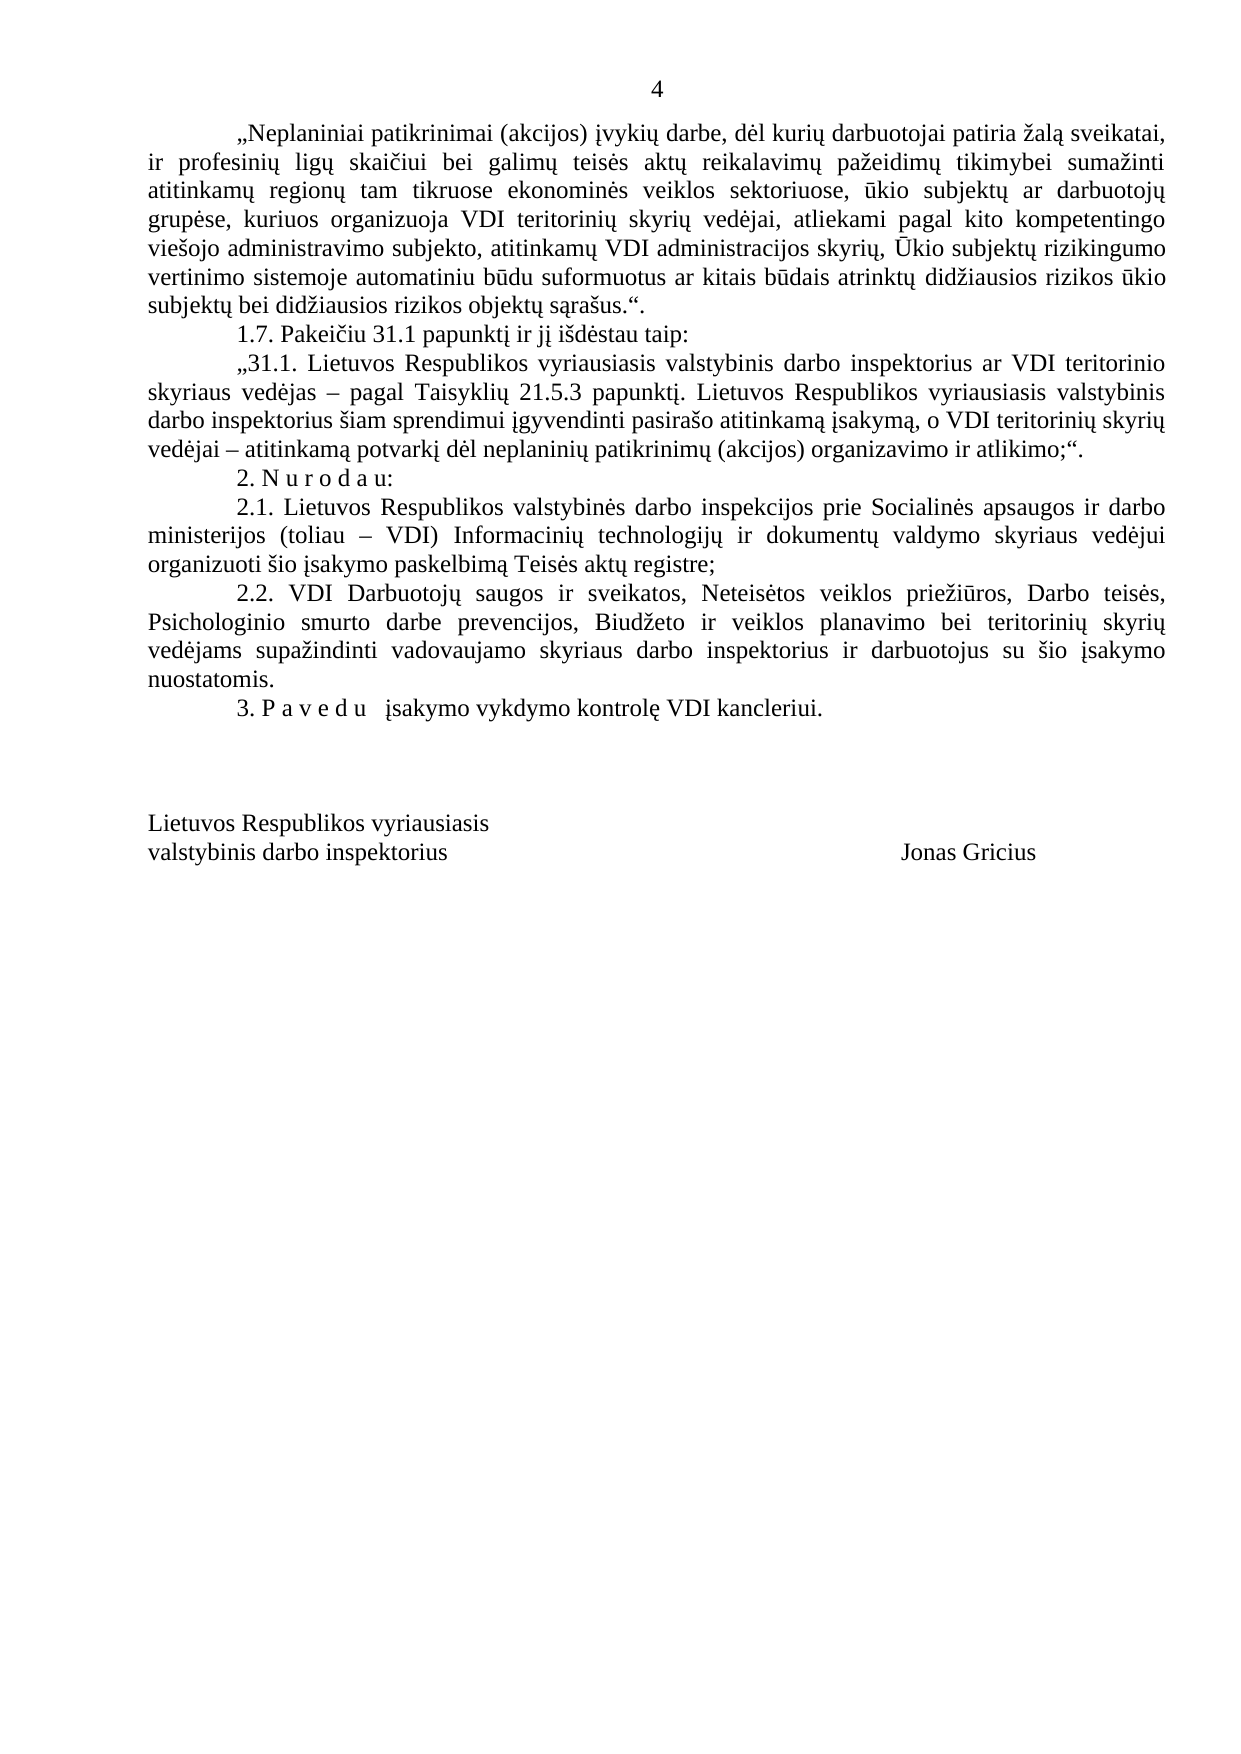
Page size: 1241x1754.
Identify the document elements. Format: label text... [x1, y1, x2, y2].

text „Neplaniniai patikrinimai (akcijos) įvykių darbe, dėl kurių darbuotojai patiria žalą sveikatai, ir profesinių ligų skaičiui bei galimų teisės aktų reikalavimų pažeidimų tikimybei sumažinti atitinkamų regionų tam tikruose ekonominės veiklos sektoriuose, ūkio subjektų ar darbuotojų grupėse, kuriuos organizuoja VDI teritorinių skyrių vedėjai, atliekami pagal kito kompetentingo viešojo administravimo subjekto, atitinkamų VDI administracijos skyrių, Ūkio subjektų rizikingumo vertinimo sistemoje automatiniu būdu suformuotus ar kitais būdais atrinktų didžiausios rizikos ūkio subjektų bei didžiausios rizikos objektų sąrašus.“. [148, 118, 1166, 319]
text 3. P a v e d u įsakymo vykdymo kontrolę VDI kancleriui. [148, 693, 1166, 722]
text 2.1. Lietuvos Respublikos valstybinės darbo inspekcijos prie Socialinės apsaugos ir darbo ministerijos (toliau – VDI) Informacinių technologijų ir dokumentų valdymo skyriaus vedėjui organizuoti šio įsakymo paskelbimą Teisės aktų registre; [148, 492, 1166, 578]
text „31.1. Lietuvos Respublikos vyriausiasis valstybinis darbo inspektorius ar VDI teritorinio skyriaus vedėjas – pagal Taisyklių 21.5.3 papunktį. Lietuvos Respublikos vyriausiasis valstybinis darbo inspektorius šiam sprendimui įgyvendinti pasirašo atitinkamą įsakymą, o VDI teritorinių skyrių vedėjai – atitinkamą potvarkį dėl neplaninių patikrinimų (akcijos) organizavimo ir atlikimo;“. [148, 348, 1166, 463]
text Lietuvos Respublikos vyriausiasis [148, 808, 1166, 837]
text valstybinis darbo inspektorius Jonas Gricius [148, 837, 1166, 866]
text 2. N u r o d a u: [148, 463, 1166, 492]
text 2.2. VDI Darbuotojų saugos ir sveikatos, Neteisėtos veiklos priežiūros, Darbo teisės, Psichologinio smurto darbe prevencijos, Biudžeto ir veiklos planavimo bei teritorinių skyrių vedėjams supažindinti vadovaujamo skyriaus darbo inspektorius ir darbuotojus su šio įsakymo nuostatomis. [148, 578, 1166, 693]
text 1.7. Pakeičiu 31.1 papunktį ir jį išdėstau taip: [148, 319, 1166, 348]
